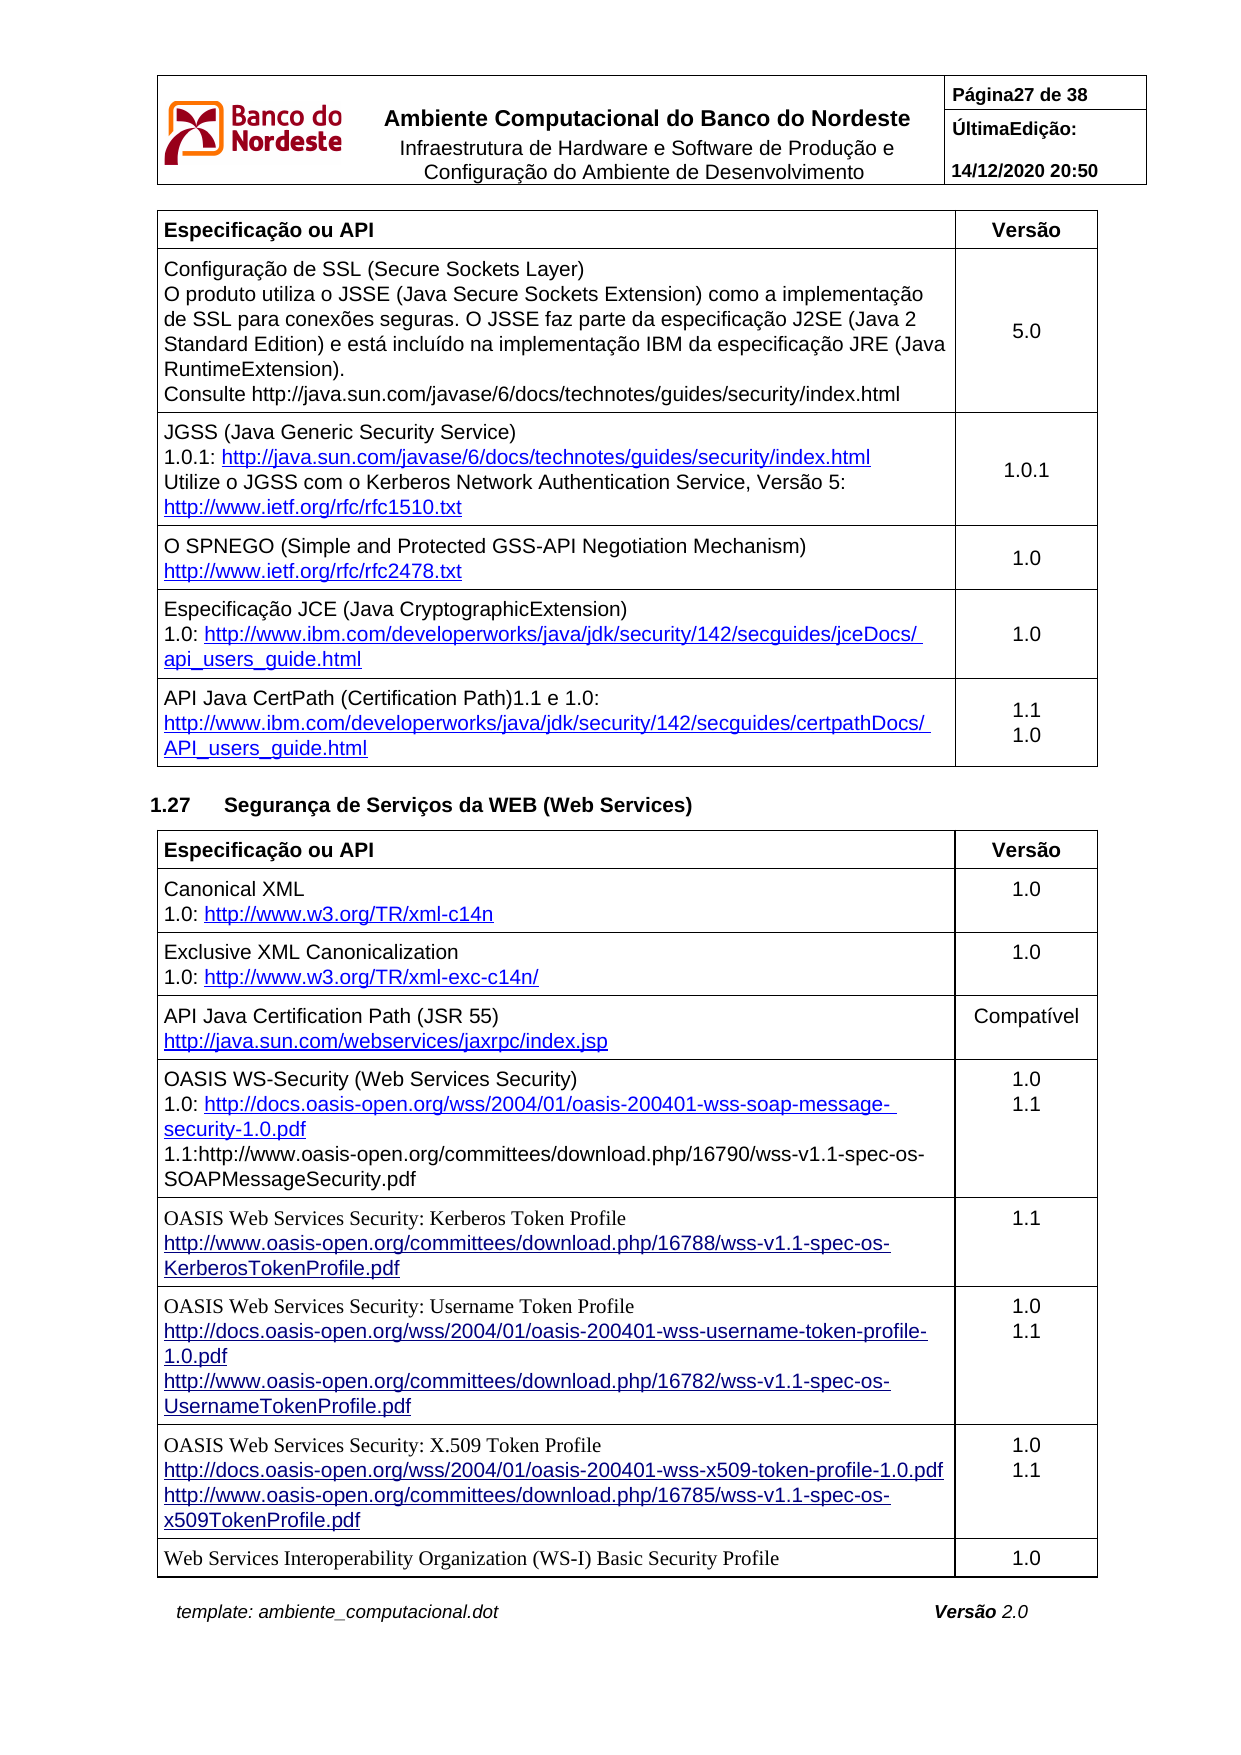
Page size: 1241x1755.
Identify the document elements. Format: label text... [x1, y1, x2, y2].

table_cell Especificação JCE (Java CryptographicExtension) 1.0: http://www.ibm.com/developerworks/java/jdk/security/142/secguides/jceDocs/ api_users_guide.html [158, 590, 955, 677]
table_cell OASIS Web Services Security: Username Token Profile http://docs.oasis-open.org/wss/2004/01/oasis-200401-wss-username-token-profile-1.0.pdf http://www.oasis-open.org/committees/download.php/16782/wss-v1.1-spec-os-UsernameTokenProfile.pdf [158, 1287, 954, 1424]
table_cell OASIS WS-Security (Web Services Security) 1.0: http://docs.oasis-open.org/wss/2004/01/oasis-200401-wss-soap-message- security-1.0.pdf 1.1:http://www.oasis-open.org/committees/download.php/16790/wss-v1.1-spec-os-SOAPMessageSecurity.pdf [158, 1060, 954, 1197]
table_cell 1.0 [956, 869, 1097, 932]
table_cell Exclusive XML Canonicalization 1.0: http://www.w3.org/TR/xml-exc-c14n/ [158, 933, 954, 995]
table_cell JGSS (Java Generic Security Service) 1.0.1: http://java.sun.com/javase/6/docs/technotes/guides/security/index.html Utilize o JGSS com o Kerberos Network Authentication Service, Versão 5: http://www.ietf.org/rfc/rfc1510.txt [158, 413, 955, 525]
table_cell OASIS Web Services Security: Kerberos Token Profile http://www.oasis-open.org/committees/download.php/16788/wss-v1.1-spec-os-KerberosTokenProfile.pdf [158, 1198, 954, 1286]
table_cell 1.0 [956, 933, 1097, 995]
table_cell 1.0.1 [956, 413, 1097, 525]
table_cell 1.1 1.0 [956, 679, 1097, 766]
table_header Especificação ou API [158, 831, 954, 868]
table_cell 5.0 [956, 249, 1097, 412]
table_cell 1.0 [956, 1539, 1097, 1576]
table_cell 1.0 1.1 [956, 1060, 1097, 1197]
table_cell OASIS Web Services Security: X.509 Token Profile http://docs.oasis-open.org/wss/2004/01/oasis-200401-wss-x509-token-profile-1.0.pdf http://www.oasis-open.org/committees/download.php/16785/wss-v1.1-spec-os-x509TokenProfile.pdf [158, 1425, 954, 1538]
table_cell 1.1 [956, 1198, 1097, 1286]
table_cell Configuração de SSL (Secure Sockets Layer) O produto utiliza o JSSE (Java Secure Sockets Extension) como a implementação de SSL para conexões seguras. O JSSE faz parte da especificação J2SE (Java 2 Standard Edition) e está incluído na implementação IBM da especificação JRE (Java RuntimeExtension). Consulte http://java.sun.com/javase/6/docs/technotes/guides/security/index.html [158, 249, 955, 412]
table_cell Compatível [956, 996, 1097, 1059]
table_cell Web Services Interoperability Organization (WS-I) Basic Security Profile [158, 1539, 954, 1576]
table_cell API Java Certification Path (JSR 55) http://java.sun.com/webservices/jaxrpc/index.jsp [158, 996, 954, 1059]
table_header Versão [956, 831, 1097, 868]
subtitle Segurança de Serviços da WEB (Web Services) [150, 792, 1090, 817]
table_cell 1.0 [956, 526, 1097, 589]
table_cell Canonical XML 1.0: http://www.w3.org/TR/xml-c14n [158, 869, 954, 932]
table_cell API Java CertPath (Certification Path)1.1 e 1.0: http://www.ibm.com/developerworks/java/jdk/security/142/secguides/certpathDocs/ API_users_guide.html [158, 679, 955, 766]
table_header Especificação ou API [158, 211, 955, 248]
table_header Versão [956, 211, 1097, 248]
table_cell O SPNEGO (Simple and Protected GSS-API Negotiation Mechanism) http://www.ietf.org/rfc/rfc2478.txt [158, 526, 955, 589]
table_cell 1.0 [956, 590, 1097, 677]
table_cell 1.0 1.1 [956, 1425, 1097, 1538]
table_cell 1.0 1.1 [956, 1287, 1097, 1424]
